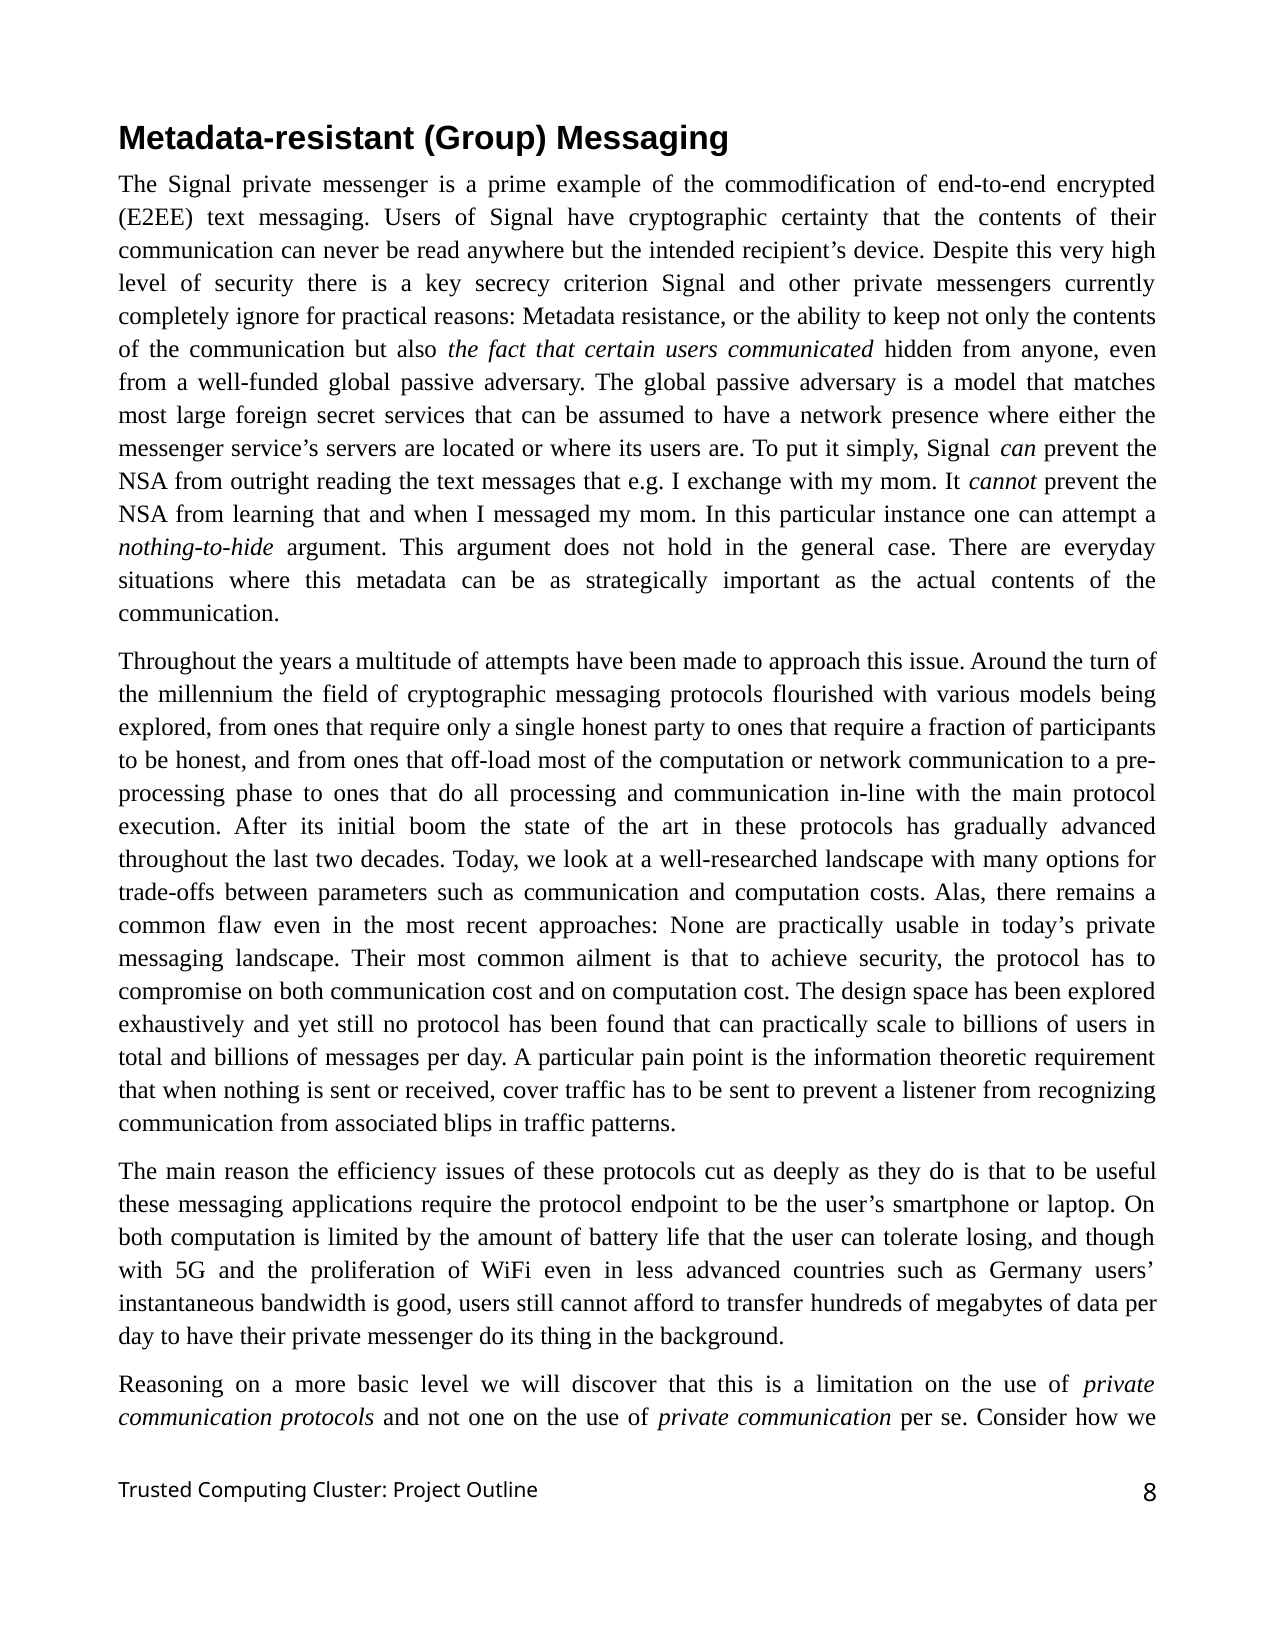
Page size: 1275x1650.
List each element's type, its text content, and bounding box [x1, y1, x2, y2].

text Throughout the years a multitude of attempts have been made to approach this issue. Around the turn of the millennium the field of cryptographic messaging protocols flourished with various models being explored, from ones that require only a single honest party to ones that require a fraction of participants to be honest, and from ones that off-load most of the computation or network communication to a pre-processing phase to ones that do all processing and communication in-line with the main protocol execution. After its initial boom the state of the art in these protocols has gradually advanced throughout the last two decades. Today, we look at a well-researched landscape with many options for trade-offs between parameters such as communication and computation costs. Alas, there remains a common flaw even in the most recent approaches: None are practically usable in today’s private messaging landscape. Their most common ailment is that to achieve security, the protocol has to compromise on both communication cost and on computation cost. The design space has been explored exhaustively and yet still no protocol has been found that can practically scale to billions of users in total and billions of messages per day. A particular pain point is the information theoretic requirement that when nothing is sent or received, cover traffic has to be sent to prevent a listener from recognizing communication from associated blips in traffic patterns. [118, 646, 1157, 1137]
text The main reason the efficiency issues of these protocols cut as deeply as they do is that to be useful these messaging applications require the protocol endpoint to be the user’s smartphone or laptop. On both computation is limited by the amount of battery life that the user can tolerate losing, and though with 5G and the proliferation of WiFi even in less advanced countries such as Germany users’ instantaneous bandwidth is good, users still cannot afford to transfer hundreds of megabytes of data per day to have their private messenger do its thing in the background. [118, 1156, 1157, 1350]
text The Signal private messenger is a prime example of the commodification of end-to-end encrypted (E2EE) text messaging. Users of Signal have cryptographic certainty that the contents of their communication can never be read anywhere but the intended recipient’s device. Despite this very high level of security there is a key secrecy criterion Signal and other private messengers currently completely ignore for practical reasons: Metadata resistance, or the ability to keep not only the contents of the communication but also the fact that certain users communicated hidden from anyone, even from a well-funded global passive adversary. The global passive adversary is a model that matches most large foreign secret services that can be assumed to have a network presence where either the messenger service’s servers are located or where its users are. To put it simply, Signal can prevent the NSA from outright reading the text messages that e.g. I exchange with my mom. It cannot prevent the NSA from learning that and when I messaged my mom. In this particular instance one can attempt a nothing-to-hide argument. This argument does not hold in the general case. There are everyday situations where this metadata can be as strategically important as the actual contents of the communication. [118, 169, 1157, 627]
text Reasoning on a more basic level we will discover that this is a limitation on the use of private communication protocols and not one on the use of private communication per se. Consider how we [118, 1369, 1157, 1431]
subtitle Metadata-resistant (Group) Messaging [118, 118, 1157, 157]
